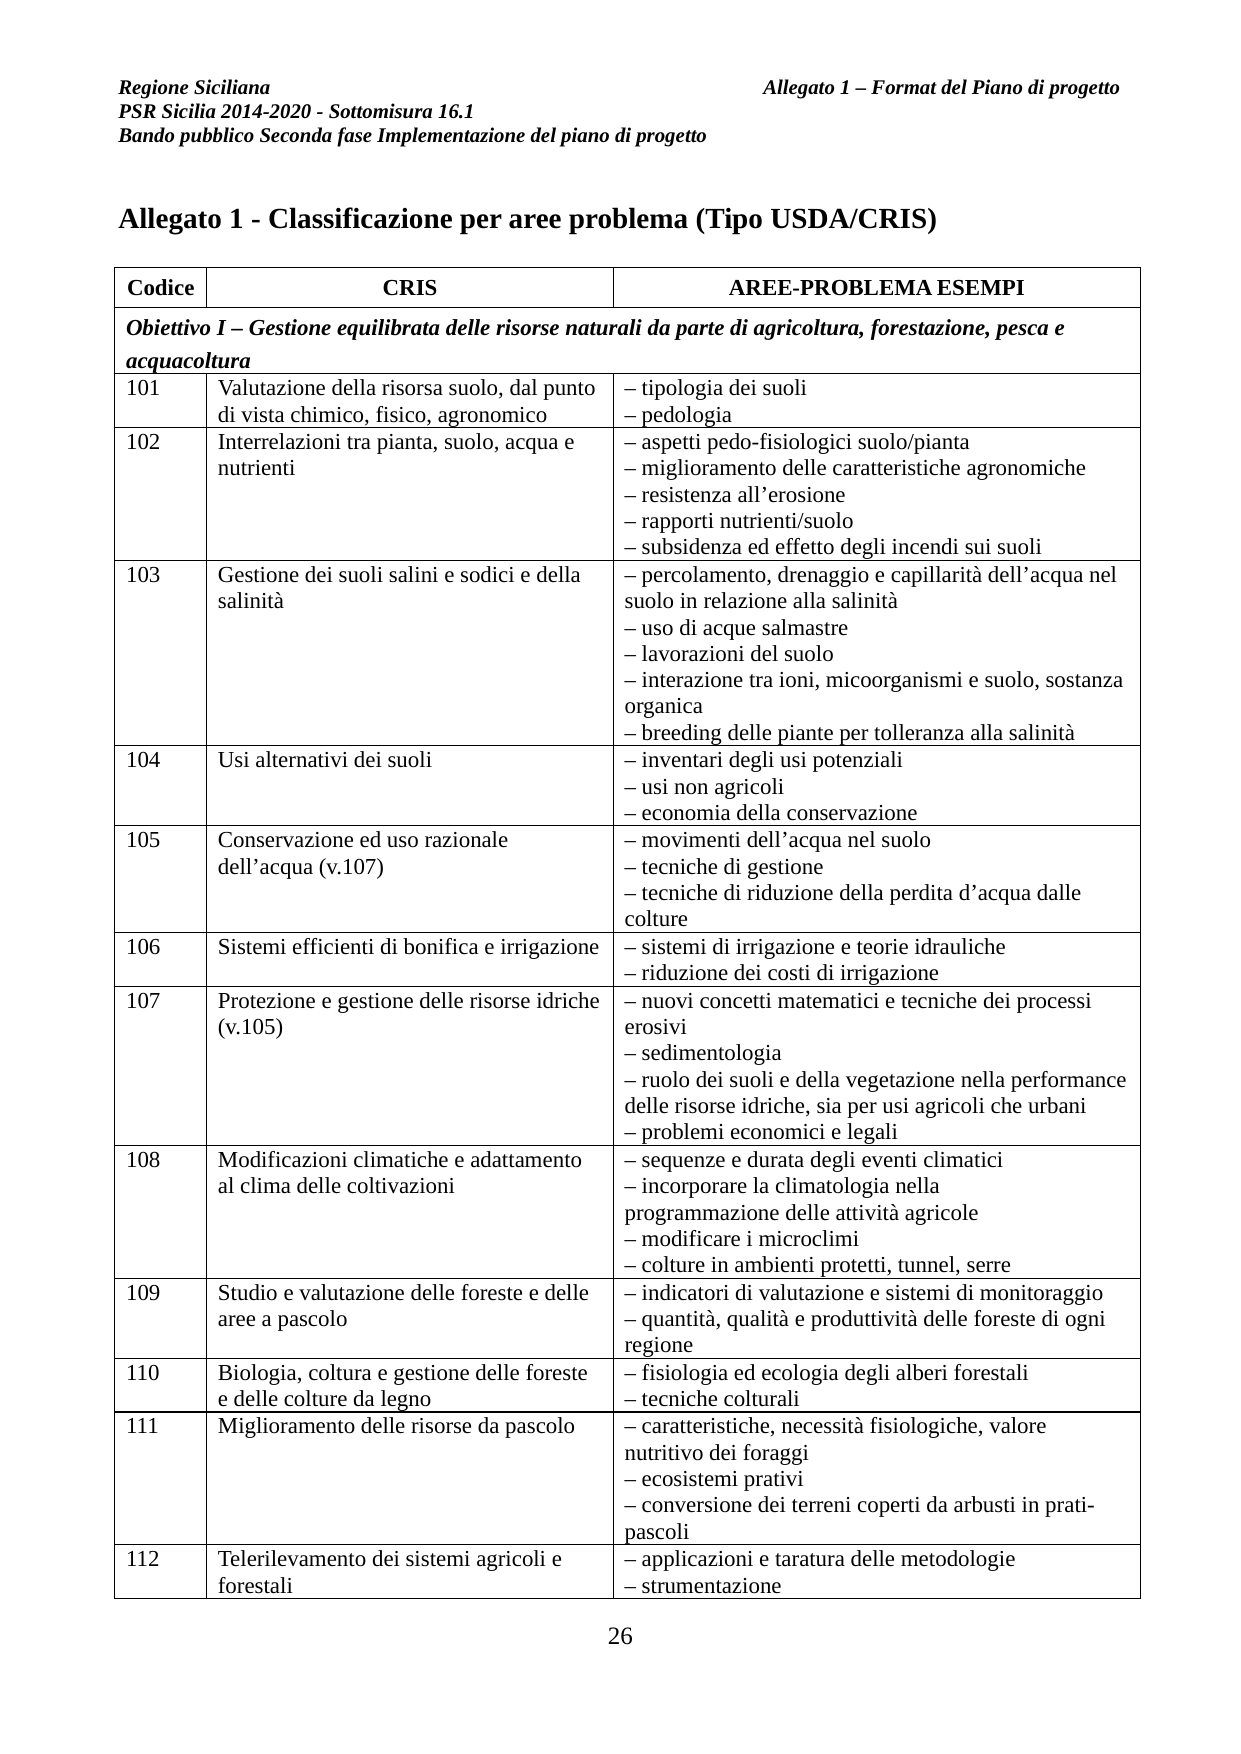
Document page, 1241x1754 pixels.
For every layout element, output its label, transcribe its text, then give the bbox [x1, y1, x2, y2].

table_cell – inventari degli usi potenziali – usi non agricoli – economia della conservazione [614, 746, 1140, 825]
table_cell – fisiologia ed ecologia degli alberi forestali – tecniche colturali [614, 1359, 1140, 1411]
table_cell – sistemi di irrigazione e teorie idrauliche – riduzione dei costi di irrigazione [614, 933, 1140, 986]
table_cell Valutazione della risorsa suolo, dal punto di vista chimico, fisico, agronomico [207, 374, 613, 427]
table_cell Miglioramento delle risorse da pascolo [207, 1413, 613, 1544]
table_cell 108 [115, 1146, 206, 1278]
table_cell – percolamento, drenaggio e capillarità dell’acqua nel suolo in relazione alla salinità – uso di acque salmastre – lavorazioni del suolo – interazione tra ioni, micoorganismi e suolo, sostanza organica – breeding delle piante per tolleranza alla salinità [614, 561, 1140, 745]
table_cell – nuovi concetti matematici e tecniche dei processi erosivi – sedimentologia – ruolo dei suoli e della vegetazione nella performance delle risorse idriche, sia per usi agricoli che urbani – problemi economici e legali [614, 987, 1140, 1145]
table_cell – indicatori di valutazione e sistemi di monitoraggio – quantità, qualità e produttività delle foreste di ogni regione [614, 1279, 1140, 1358]
table_cell Interrelazioni tra pianta, suolo, acqua e nutrienti [207, 428, 613, 560]
table_cell – applicazioni e taratura delle metodologie – strumentazione [614, 1545, 1140, 1598]
table_cell Telerilevamento dei sistemi agricoli e forestali [207, 1545, 613, 1598]
table_cell Sistemi efficienti di bonifica e irrigazione [207, 933, 613, 986]
table_cell 112 [115, 1545, 206, 1598]
table_cell Modificazioni climatiche e adattamento al clima delle coltivazioni [207, 1146, 613, 1278]
table_header CRIS [207, 268, 613, 307]
table_cell 109 [115, 1279, 206, 1358]
table_cell 107 [115, 987, 206, 1145]
table_cell – caratteristiche, necessità fisiologiche, valore nutritivo dei foraggi – ecosistemi prativi – conversione dei terreni coperti da arbusti in prati-pascoli [614, 1413, 1140, 1544]
table_cell 101 [115, 374, 206, 427]
table_cell 103 [115, 561, 206, 745]
table_cell Gestione dei suoli salini e sodici e della salinità [207, 561, 613, 745]
table_header AREE-PROBLEMA ESEMPI [614, 268, 1140, 307]
table_cell 110 [115, 1359, 206, 1411]
table_header Codice [115, 268, 206, 307]
table_cell Conservazione ed uso razionale dell’acqua (v.107) [207, 826, 613, 932]
table_cell – aspetti pedo-fisiologici suolo/pianta – miglioramento delle caratteristiche agronomiche – resistenza all’erosione – rapporti nutrienti/suolo – subsidenza ed effetto degli incendi sui suoli [614, 428, 1140, 560]
table_cell – movimenti dell’acqua nel suolo – tecniche di gestione – tecniche di riduzione della perdita d’acqua dalle colture [614, 826, 1140, 932]
table_cell – tipologia dei suoli – pedologia [614, 374, 1140, 427]
table_cell Studio e valutazione delle foreste e delle aree a pascolo [207, 1279, 613, 1358]
subtitle Allegato 1 - Classificazione per aree problema (Tipo USDA/CRIS) [118, 201, 1122, 234]
table_cell 106 [115, 933, 206, 986]
table_cell Obiettivo I – Gestione equilibrata delle risorse naturali da parte di agricoltura, forestazione, pesca e acquacoltura [115, 308, 1140, 373]
table_cell – sequenze e durata degli eventi climatici – incorporare la climatologia nella programmazione delle attività agricole – modificare i microclimi – colture in ambienti protetti, tunnel, serre [614, 1146, 1140, 1278]
table_cell 111 [115, 1413, 206, 1544]
table_cell Protezione e gestione delle risorse idriche (v.105) [207, 987, 613, 1145]
table_cell 104 [115, 746, 206, 825]
table_cell Biologia, coltura e gestione delle foreste e delle colture da legno [207, 1359, 613, 1411]
table_cell Usi alternativi dei suoli [207, 746, 613, 825]
table_cell 105 [115, 826, 206, 932]
table_cell 102 [115, 428, 206, 560]
